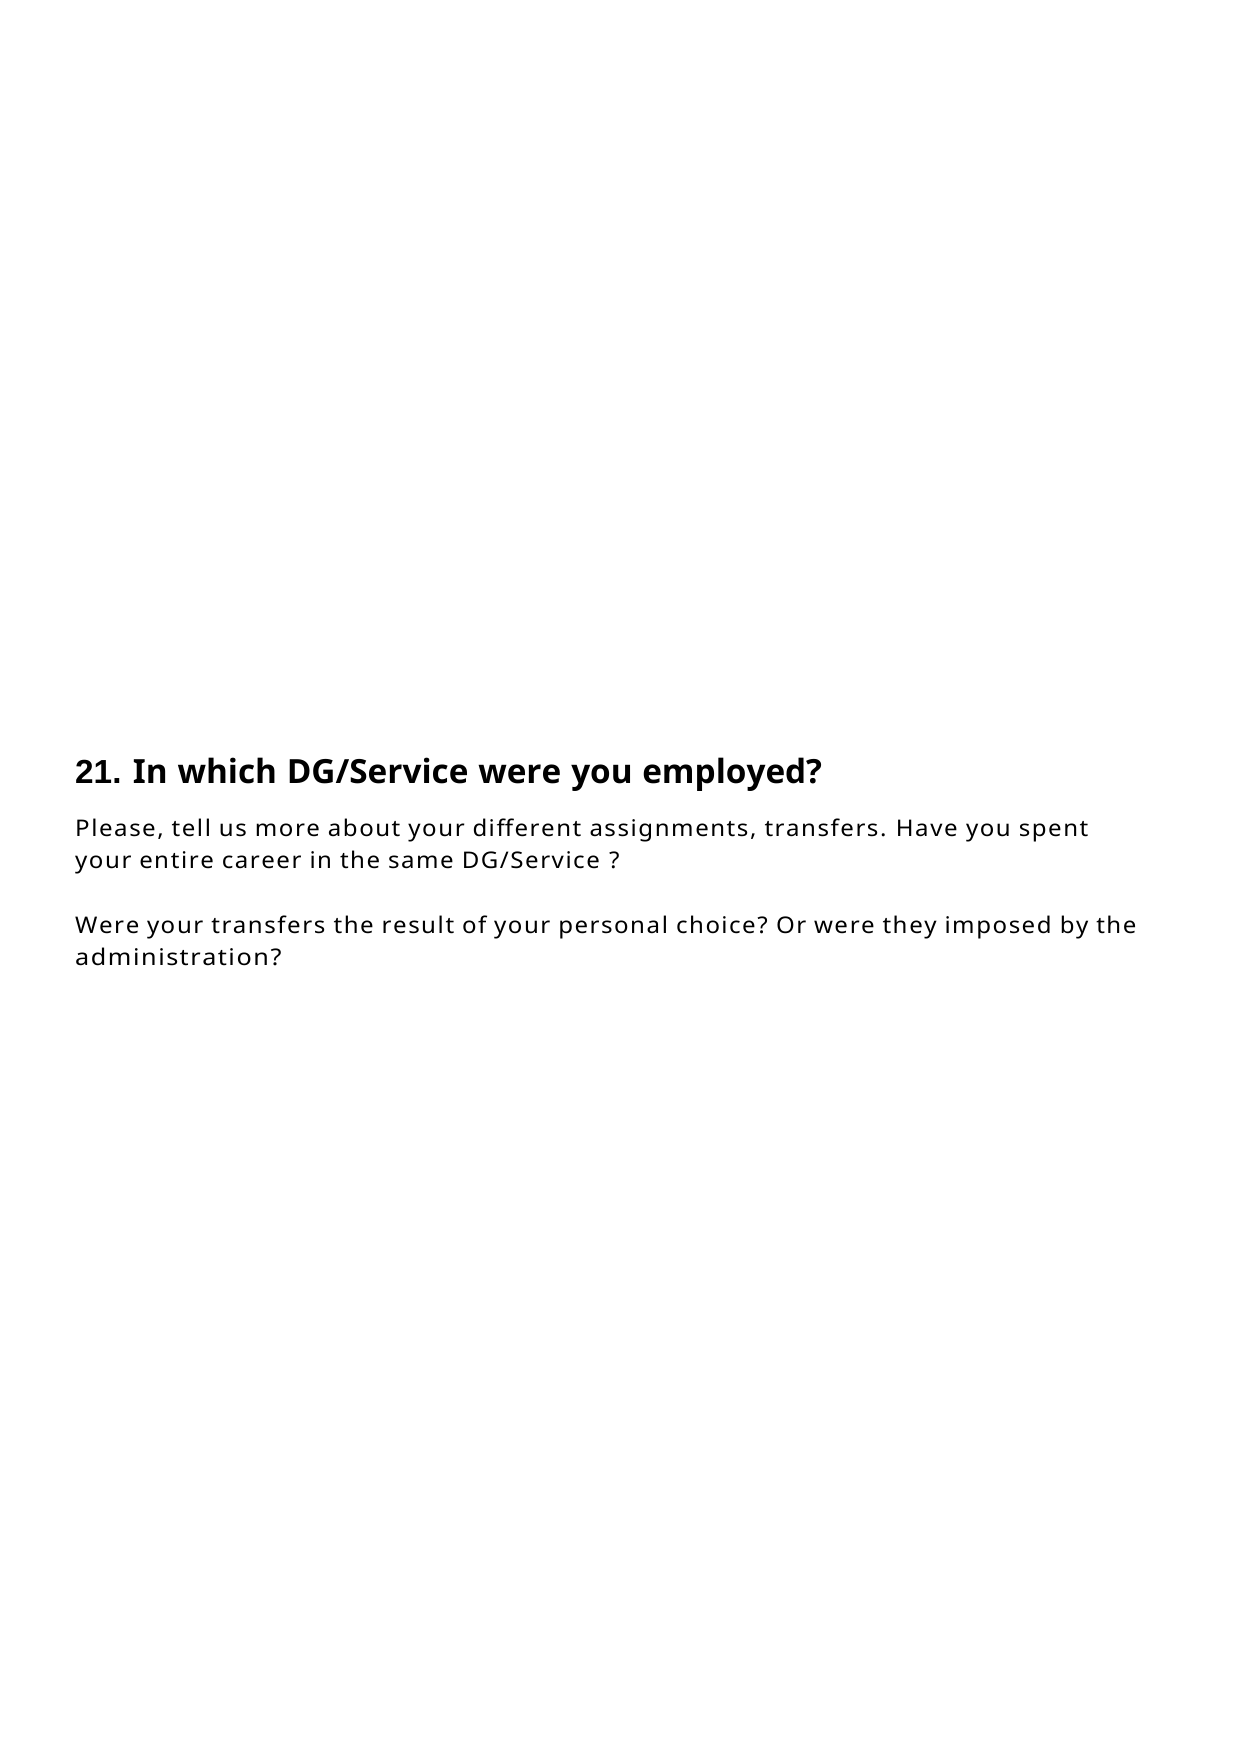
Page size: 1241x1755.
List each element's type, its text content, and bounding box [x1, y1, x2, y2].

list In which DG/Service were you employed? [75, 748, 1141, 794]
text Please, tell us more about your different assignments, transfers. Have you spent your entire career in the same DG/Service ? [75, 812, 1141, 875]
text Were your transfers the result of your personal choice? Or were they imposed by the administration? [75, 909, 1141, 972]
